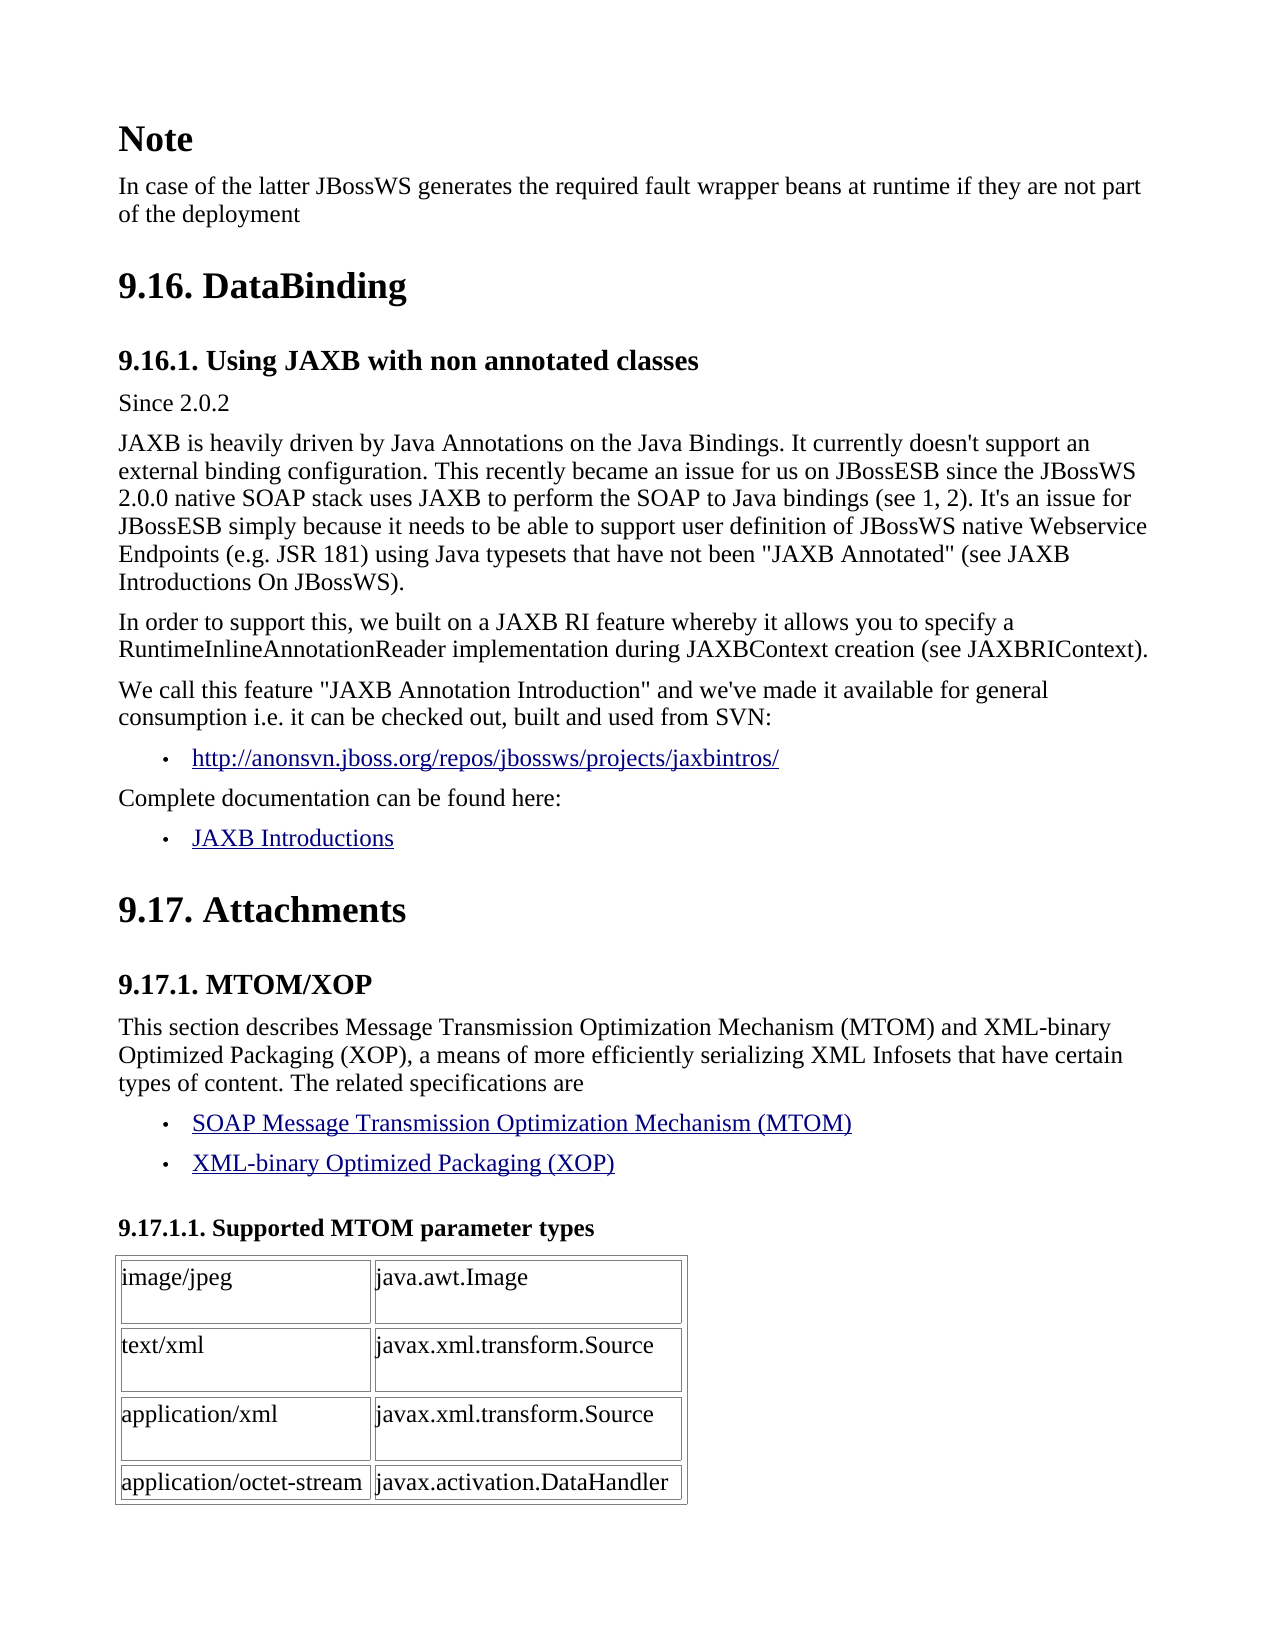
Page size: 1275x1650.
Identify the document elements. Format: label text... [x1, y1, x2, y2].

subtitle 9.16. DataBinding [118, 265, 1157, 307]
subtitle 9.16.1. Using JAXB with non annotated classes [118, 344, 1157, 376]
table_cell javax.xml.transform.Source [373, 1391, 684, 1460]
text In case of the latter JBossWS generates the required fault wrapper beans at runtime if they are not part of the deployment [118, 172, 1157, 228]
text We call this feature "JAXB Annotation Introduction" and we've made it available for general consumption i.e. it can be checked out, built and used from SVN: [118, 676, 1157, 731]
table_cell javax.xml.transform.Source [373, 1323, 684, 1391]
text This section describes Message Transmission Optimization Mechanism (MTOM) and XML-binary Optimized Packaging (XOP), a means of more efficiently serializing XML Infosets that have certain types of content. The related specifications are [118, 1013, 1157, 1096]
list SOAP Message Transmission Optimization Mechanism (MTOM) [162, 1109, 1157, 1137]
table_cell application/xml [118, 1391, 372, 1460]
table_header java.awt.Image [373, 1256, 684, 1323]
list JAXB Introductions [162, 824, 1157, 852]
subtitle Note [118, 118, 1157, 160]
table_cell application/octet-stream [118, 1460, 372, 1499]
text JAXB is heavily driven by Java Annotations on the Java Bindings. It currently doesn't support an external binding configuration. This recently became an issue for us on JBossESB since the JBossWS 2.0.0 native SOAP stack uses JAXB to perform the SOAP to Java bindings (see 1, 2). It's an issue for JBossESB simply because it needs to be able to support user definition of JBossWS native Webservice Endpoints (e.g. JSR 181) using Java typesets that have not been "JAXB Annotated" (see JAXB Introductions On JBossWS). [118, 429, 1157, 595]
subtitle 9.17. Attachments [118, 889, 1157, 931]
list XML-binary Optimized Packaging (XOP) [162, 1149, 1157, 1177]
text Complete documentation can be found here: [118, 784, 1157, 812]
subtitle 9.17.1. MTOM/XOP [118, 968, 1157, 1001]
text Since 2.0.2 [118, 389, 1157, 417]
subtitle 9.17.1.1. Supported MTOM parameter types [118, 1214, 1157, 1242]
table_header image/jpeg [118, 1256, 372, 1323]
table_cell javax.activation.DataHandler [373, 1460, 684, 1499]
text In order to support this, we built on a JAXB RI feature whereby it allows you to specify a RuntimeInlineAnnotationReader implementation during JAXBContext creation (see JAXBRIContext). [118, 608, 1157, 663]
list http://anonsvn.jboss.org/repos/jbossws/projects/jaxbintros/ [162, 744, 1157, 771]
table_cell text/xml [118, 1323, 372, 1391]
